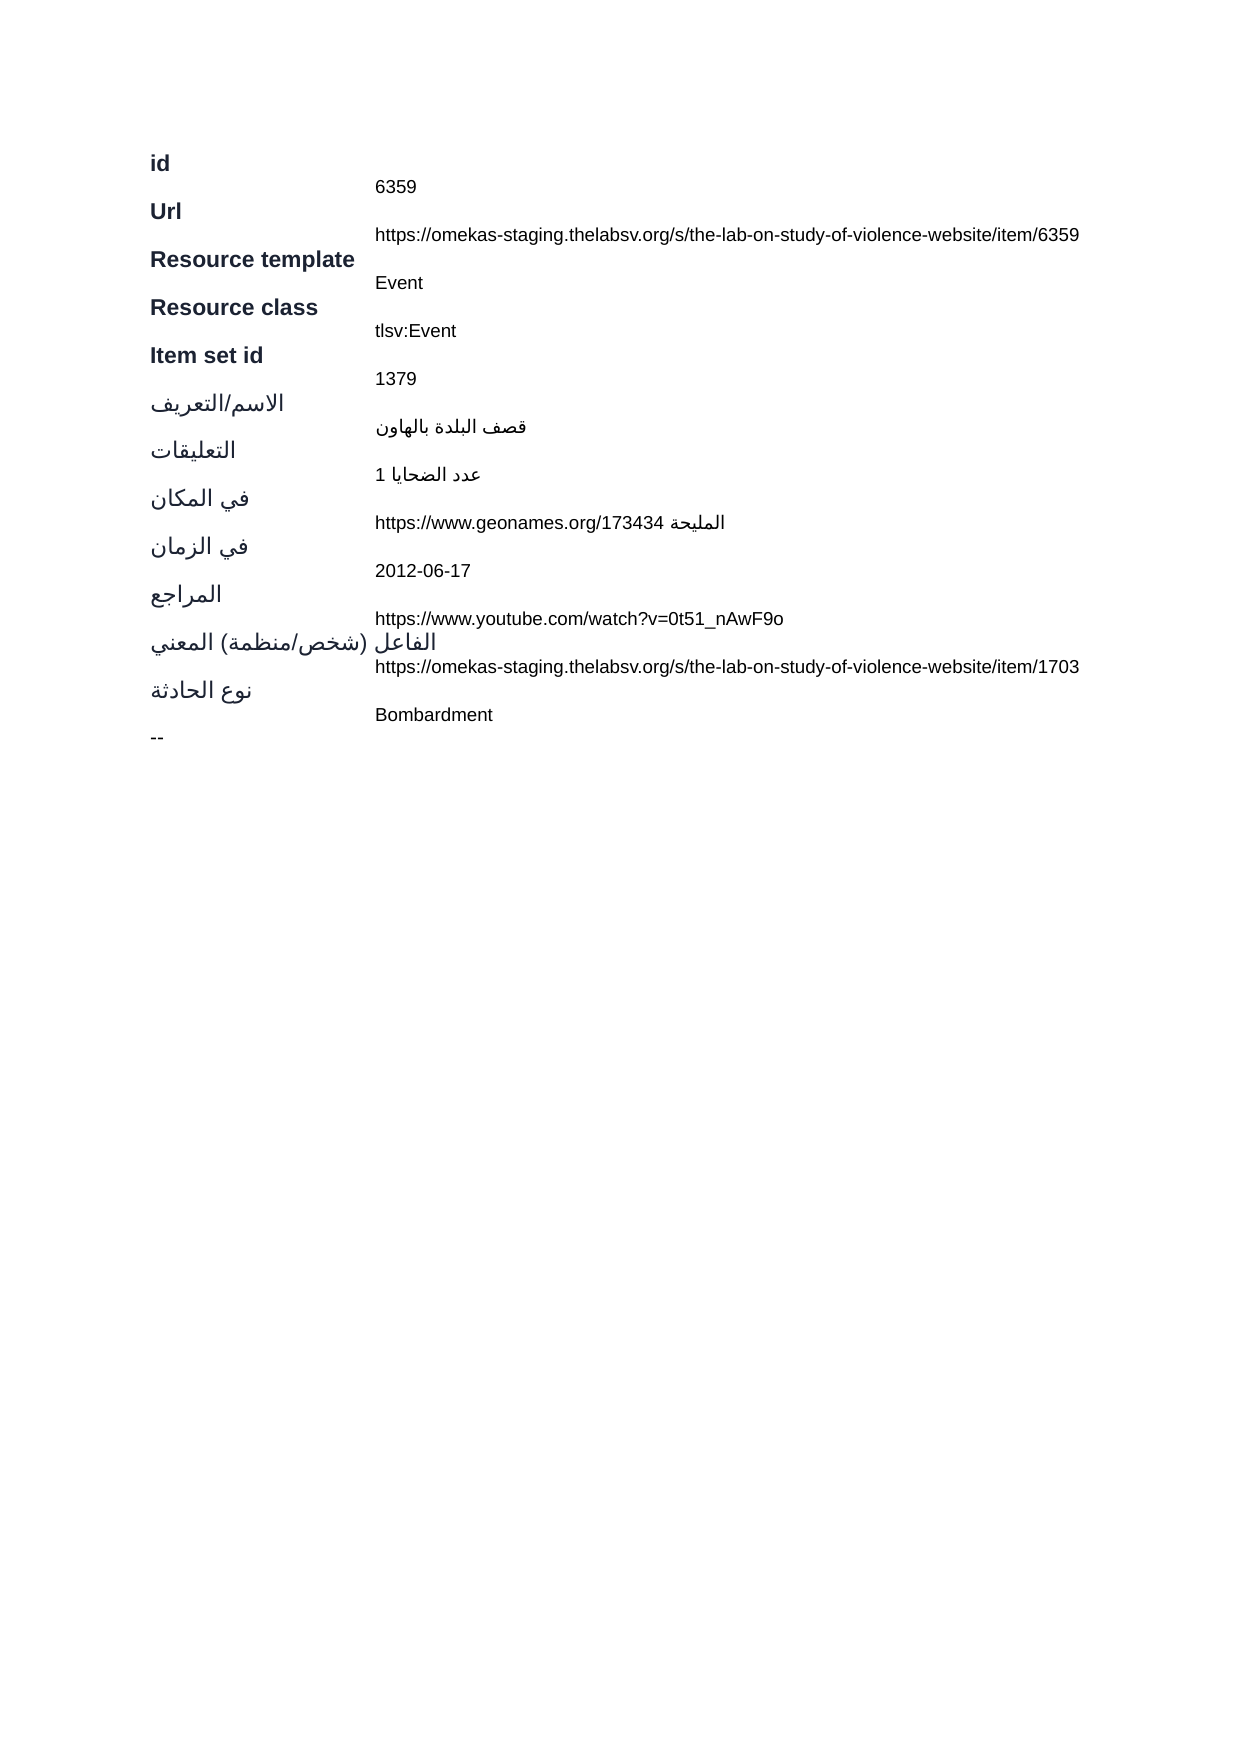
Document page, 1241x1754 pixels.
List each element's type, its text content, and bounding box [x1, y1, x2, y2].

text 1379 [375, 368, 1090, 389]
text tlsv:Event [375, 320, 1090, 342]
text Resource class [150, 294, 1090, 320]
text -- [150, 725, 1090, 749]
text Resource template [150, 246, 1090, 272]
text في الزمان [150, 533, 1090, 560]
text https://www.geonames.org/173434 المليحة [375, 512, 1090, 533]
text المراجع [150, 581, 1090, 608]
text Bombardment [375, 703, 1090, 725]
text الفاعل (شخص/منظمة) المعني [150, 629, 1090, 656]
text https://omekas-staging.thelabsv.org/s/the-lab-on-study-of-violence-website/item/1703 [375, 656, 1090, 677]
text في المكان [150, 485, 1090, 512]
text https://omekas-staging.thelabsv.org/s/the-lab-on-study-of-violence-website/item/6359 [375, 224, 1090, 246]
text id [150, 150, 1090, 176]
text التعليقات [150, 437, 1090, 464]
text الاسم/التعريف [150, 389, 1090, 416]
text نوع الحادثة [150, 677, 1090, 703]
text Event [375, 272, 1090, 294]
text 6359 [375, 176, 1090, 198]
text قصف البلدة بالهاون [375, 416, 1090, 437]
text 2012-06-17 [375, 560, 1090, 581]
text https://www.youtube.com/watch?v=0t51_nAwF9o [375, 608, 1090, 629]
text Url [150, 198, 1090, 224]
text عدد الضحايا 1 [375, 464, 1090, 485]
text Item set id [150, 342, 1090, 368]
